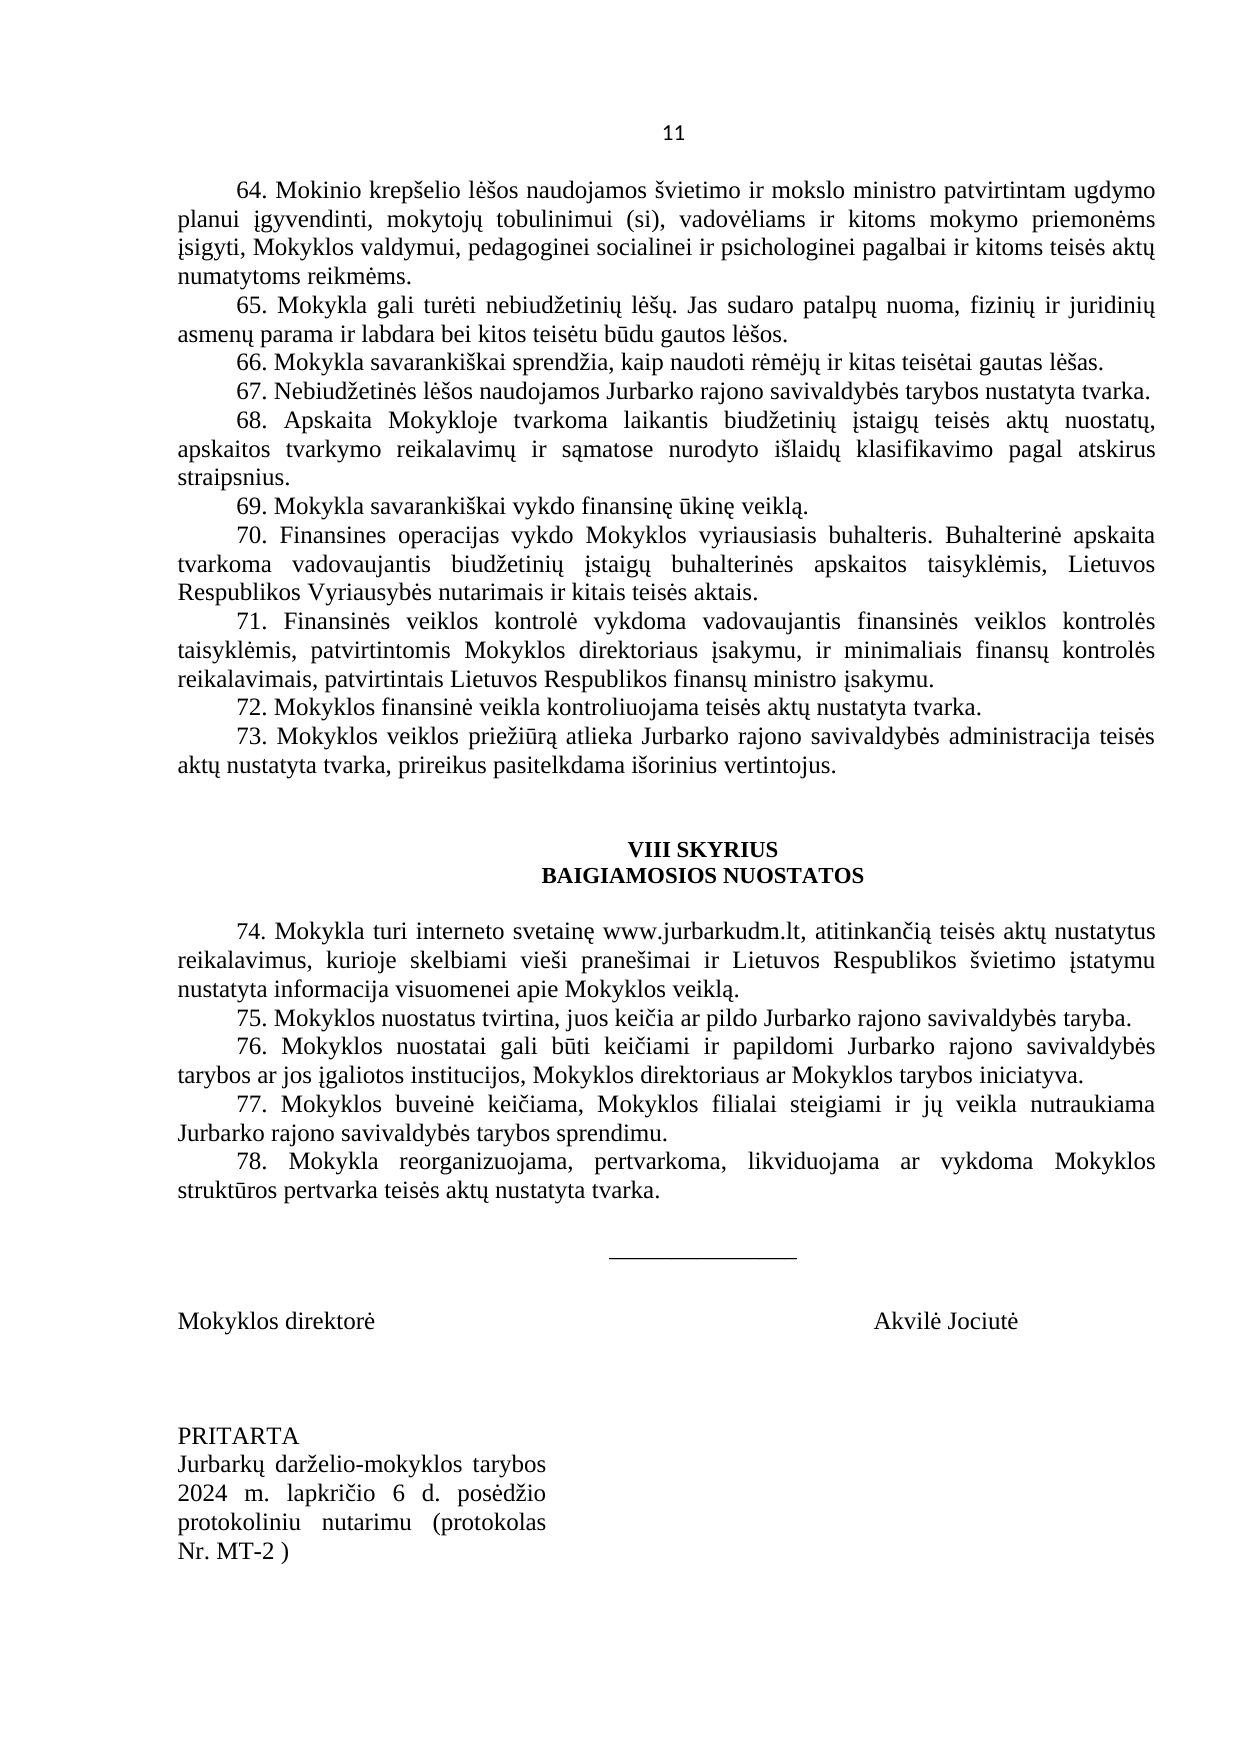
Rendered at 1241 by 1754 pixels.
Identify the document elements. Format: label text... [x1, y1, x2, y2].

text 67. Nebiudžetinės lėšos naudojamos Jurbarko rajono savivaldybės tarybos nustatyta tvarka. [177, 376, 1156, 405]
text 78. Mokykla reorganizuojama, pertvarkoma, likviduojama ar vykdoma Mokyklos struktūros pertvarka teisės aktų nustatyta tvarka. [177, 1146, 1156, 1204]
text PRITARTA [177, 1421, 546, 1449]
text Mokyklos direktorė Akvilė Jociutė [177, 1306, 1169, 1334]
text 75. Mokyklos nuostatus tvirtina, juos keičia ar pildo Jurbarko rajono savivaldybės taryba. [177, 1003, 1156, 1031]
text VIII SKYRIUS [177, 836, 1169, 862]
text 77. Mokyklos buveinė keičiama, Mokyklos filialai steigiami ir jų veikla nutraukiama Jurbarko rajono savivaldybės tarybos sprendimu. [177, 1089, 1156, 1146]
text 65. Mokykla gali turėti nebiudžetinių lėšų. Jas sudaro patalpų nuoma, fizinių ir juridinių asmenų parama ir labdara bei kitos teisėtu būdu gautos lėšos. [177, 290, 1156, 347]
text _______________ [177, 1233, 1169, 1261]
text Jurbarkų darželio-mokyklos tarybos 2024 m. lapkričio 6 d. posėdžio protokoliniu nutarimu (protokolas Nr. MT-2 ) [177, 1449, 546, 1564]
text 73. Mokyklos veiklos priežiūrą atlieka Jurbarko rajono savivaldybės administracija teisės aktų nustatyta tvarka, prireikus pasitelkdama išorinius vertintojus. [177, 721, 1156, 779]
text 74. Mokykla turi interneto svetainę www.jurbarkudm.lt, atitinkančią teisės aktų nustatytus reikalavimus, kurioje skelbiami vieši pranešimai ir Lietuvos Respublikos švietimo įstatymu nustatyta informacija visuomenei apie Mokyklos veiklą. [177, 916, 1156, 1003]
text 64. Mokinio krepšelio lėšos naudojamos švietimo ir mokslo ministro patvirtintam ugdymo planui įgyvendinti, mokytojų tobulinimui (si), vadovėliams ir kitoms mokymo priemonėms įsigyti, Mokyklos valdymui, pedagoginei socialinei ir psichologinei pagalbai ir kitoms teisės aktų numatytoms reikmėms. [177, 175, 1156, 290]
text 70. Finansines operacijas vykdo Mokyklos vyriausiasis buhalteris. Buhalterinė apskaita tvarkoma vadovaujantis biudžetinių įstaigų buhalterinės apskaitos taisyklėmis, Lietuvos Respublikos Vyriausybės nutarimais ir kitais teisės aktais. [177, 520, 1156, 606]
text 69. Mokykla savarankiškai vykdo finansinę ūkinę veiklą. [177, 491, 1156, 520]
text 68. Apskaita Mokykloje tvarkoma laikantis biudžetinių įstaigų teisės aktų nuostatų, apskaitos tvarkymo reikalavimų ir sąmatose nurodyto išlaidų klasifikavimo pagal atskirus straipsnius. [177, 405, 1156, 491]
text BAIGIAMOSIOS NUOSTATOS [177, 862, 1169, 889]
text 71. Finansinės veiklos kontrolė vykdoma vadovaujantis finansinės veiklos kontrolės taisyklėmis, patvirtintomis Mokyklos direktoriaus įsakymu, ir minimaliais finansų kontrolės reikalavimais, patvirtintais Lietuvos Respublikos finansų ministro įsakymu. [177, 606, 1156, 692]
text 72. Mokyklos finansinė veikla kontroliuojama teisės aktų nustatyta tvarka. [177, 692, 1156, 721]
text 76. Mokyklos nuostatai gali būti keičiami ir papildomi Jurbarko rajono savivaldybės tarybos ar jos įgaliotos institucijos, Mokyklos direktoriaus ar Mokyklos tarybos iniciatyva. [177, 1031, 1156, 1089]
text 66. Mokykla savarankiškai sprendžia, kaip naudoti rėmėjų ir kitas teisėtai gautas lėšas. [177, 347, 1156, 376]
